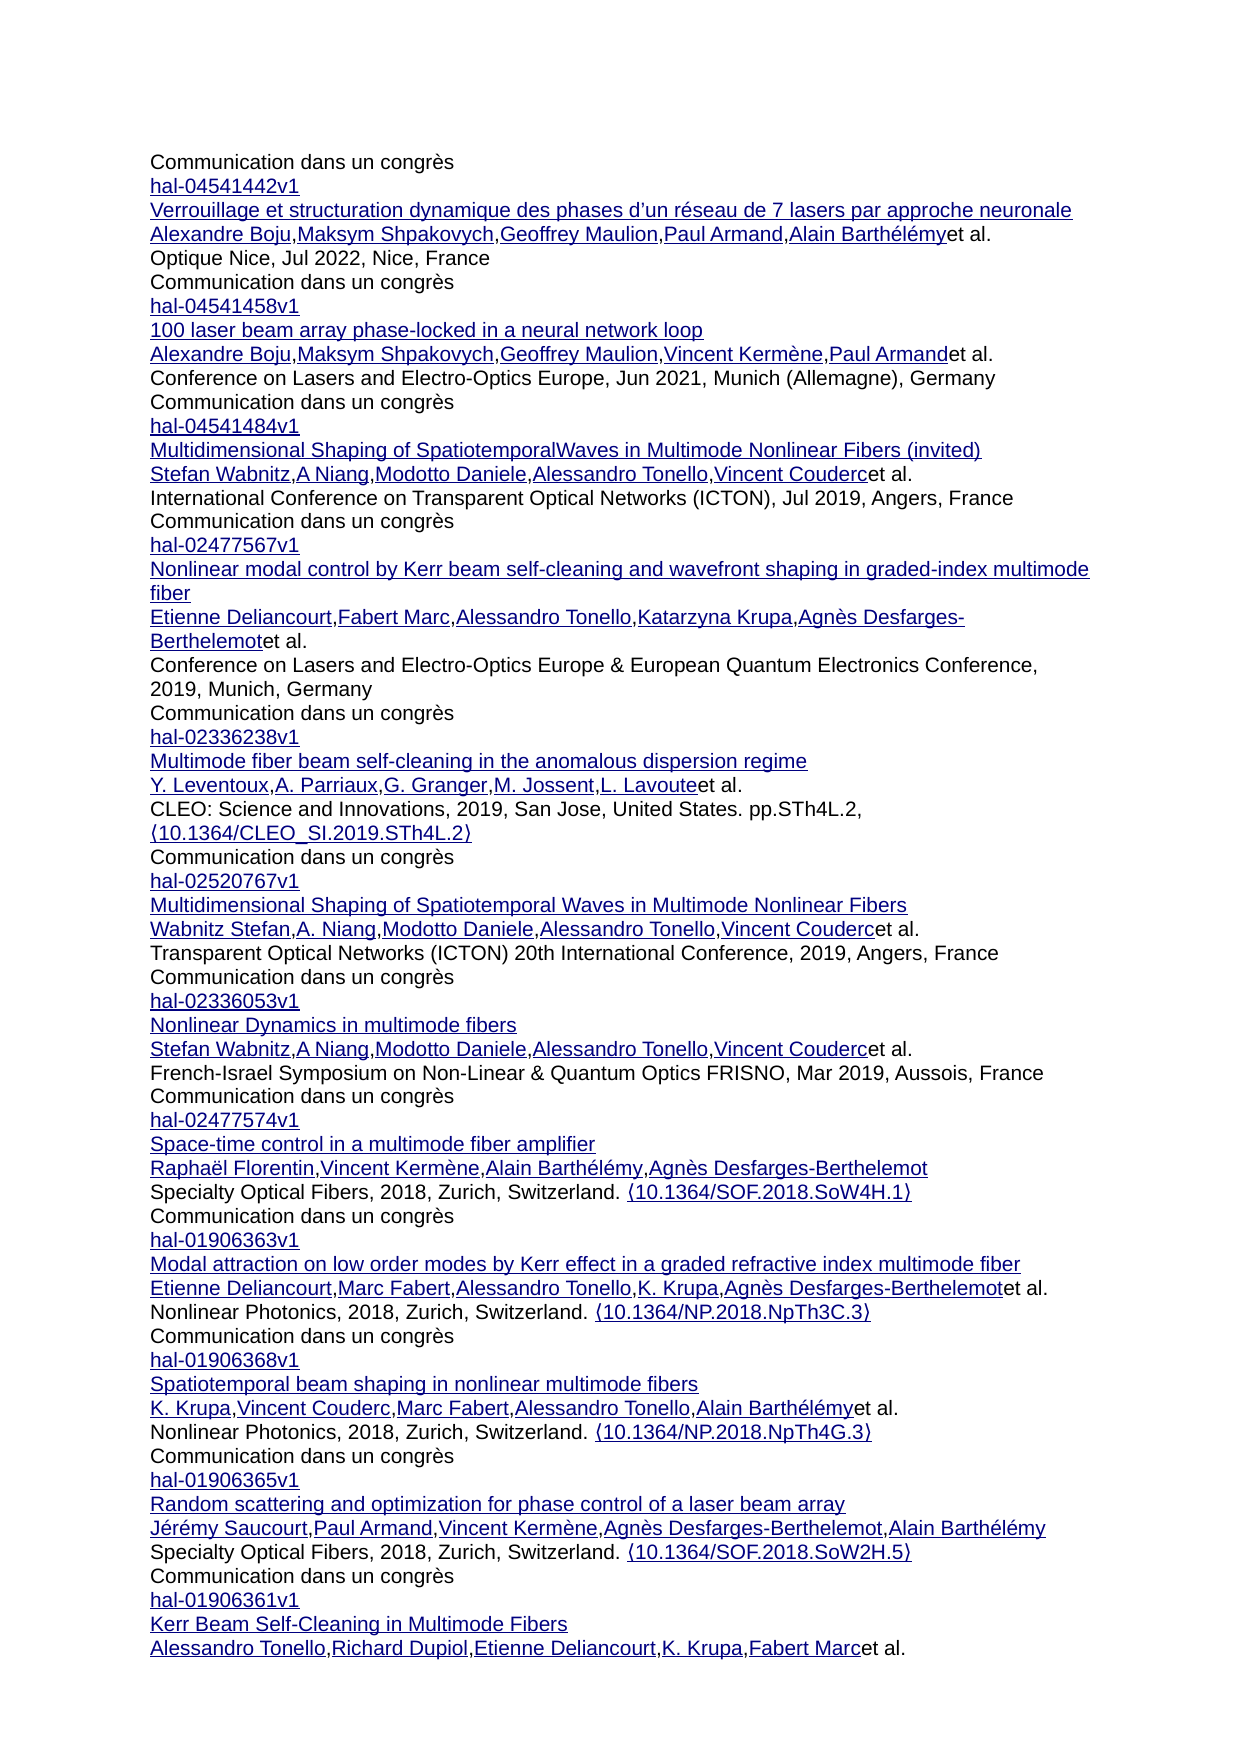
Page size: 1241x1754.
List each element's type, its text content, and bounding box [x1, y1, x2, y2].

table_cell Communication dans un congrès hal-04541442v1 [150, 150, 1090, 198]
table_cell Verrouillage et structuration dynamique des phases d’un réseau de 7 lasers par approche neuronale Alexandre Boju,Maksym Shpakovych,Geoffrey Maulion,Paul Armand,Alain Barthélémyet al. Optique Nice, Jul 2022, Nice, France Communication dans un congrès hal-04541458v1 [150, 198, 1090, 318]
table_cell Multimode fiber beam self-cleaning in the anomalous dispersion regime Y. Leventoux,A. Parriaux,G. Granger,M. Jossent,L. Lavouteet al. CLEO: Science and Innovations, 2019, San Jose, United States. pp.STh4L.2, ⟨10.1364/CLEO_SI.2019.STh4L.2⟩ Communication dans un congrès hal-02520767v1 [150, 749, 1090, 893]
table_cell Nonlinear Dynamics in multimode fibers Stefan Wabnitz,A Niang,Modotto Daniele,Alessandro Tonello,Vincent Coudercet al. French-Israel Symposium on Non-Linear & Quantum Optics FRISNO, Mar 2019, Aussois, France Communication dans un congrès hal-02477574v1 [150, 1013, 1090, 1132]
table_cell Kerr Beam Self-Cleaning in Multimode Fibers Alessandro Tonello,Richard Dupiol,Etienne Deliancourt,K. Krupa,Fabert Marcet al. [150, 1611, 1090, 1659]
table_cell Random scattering and optimization for phase control of a laser beam array Jérémy Saucourt,Paul Armand,Vincent Kermène,Agnès Desfarges-Berthelemot,Alain Barthélémy Specialty Optical Fibers, 2018, Zurich, Switzerland. ⟨10.1364/SOF.2018.SoW2H.5⟩ Communication dans un congrès hal-01906361v1 [150, 1492, 1090, 1611]
table_cell Multidimensional Shaping of SpatiotemporalWaves in Multimode Nonlinear Fibers (invited) Stefan Wabnitz,A Niang,Modotto Daniele,Alessandro Tonello,Vincent Coudercet al. International Conference on Transparent Optical Networks (ICTON), Jul 2019, Angers, France Communication dans un congrès hal-02477567v1 [150, 438, 1090, 557]
table_cell Nonlinear modal control by Kerr beam self-cleaning and wavefront shaping in graded-index multimode [150, 557, 1090, 578]
table_cell Spatiotemporal beam shaping in nonlinear multimode fibers K. Krupa,Vincent Couderc,Marc Fabert,Alessandro Tonello,Alain Barthélémyet al. Nonlinear Photonics, 2018, Zurich, Switzerland. ⟨10.1364/NP.2018.NpTh4G.3⟩ Communication dans un congrès hal-01906365v1 [150, 1372, 1090, 1492]
table_cell 100 laser beam array phase-locked in a neural network loop Alexandre Boju,Maksym Shpakovych,Geoffrey Maulion,Vincent Kermène,Paul Armandet al. Conference on Lasers and Electro-Optics Europe, Jun 2021, Munich (Allemagne), Germany Communication dans un congrès hal-04541484v1 [150, 318, 1090, 437]
table_cell Modal attraction on low order modes by Kerr effect in a graded refractive index multimode fiber Etienne Deliancourt,Marc Fabert,Alessandro Tonello,K. Krupa,Agnès Desfarges-Berthelemotet al. Nonlinear Photonics, 2018, Zurich, Switzerland. ⟨10.1364/NP.2018.NpTh3C.3⟩ Communication dans un congrès hal-01906368v1 [150, 1252, 1090, 1372]
table_cell Multidimensional Shaping of Spatiotemporal Waves in Multimode Nonlinear Fibers Wabnitz Stefan,A. Niang,Modotto Daniele,Alessandro Tonello,Vincent Coudercet al. Transparent Optical Networks (ICTON) 20th International Conference, 2019, Angers, France Communication dans un congrès hal-02336053v1 [150, 893, 1090, 1012]
table_cell fiber Etienne Deliancourt,Fabert Marc,Alessandro Tonello,Katarzyna Krupa,Agnès Desfarges-Berthelemotet al. Conference on Lasers and Electro-Optics Europe & European Quantum Electronics Conference, 2019, Munich, Germany Communication dans un congrès hal-02336238v1 [150, 579, 1090, 749]
table_cell Space-time control in a multimode fiber amplifier Raphaël Florentin,Vincent Kermène,Alain Barthélémy,Agnès Desfarges-Berthelemot Specialty Optical Fibers, 2018, Zurich, Switzerland. ⟨10.1364/SOF.2018.SoW4H.1⟩ Communication dans un congrès hal-01906363v1 [150, 1132, 1090, 1252]
